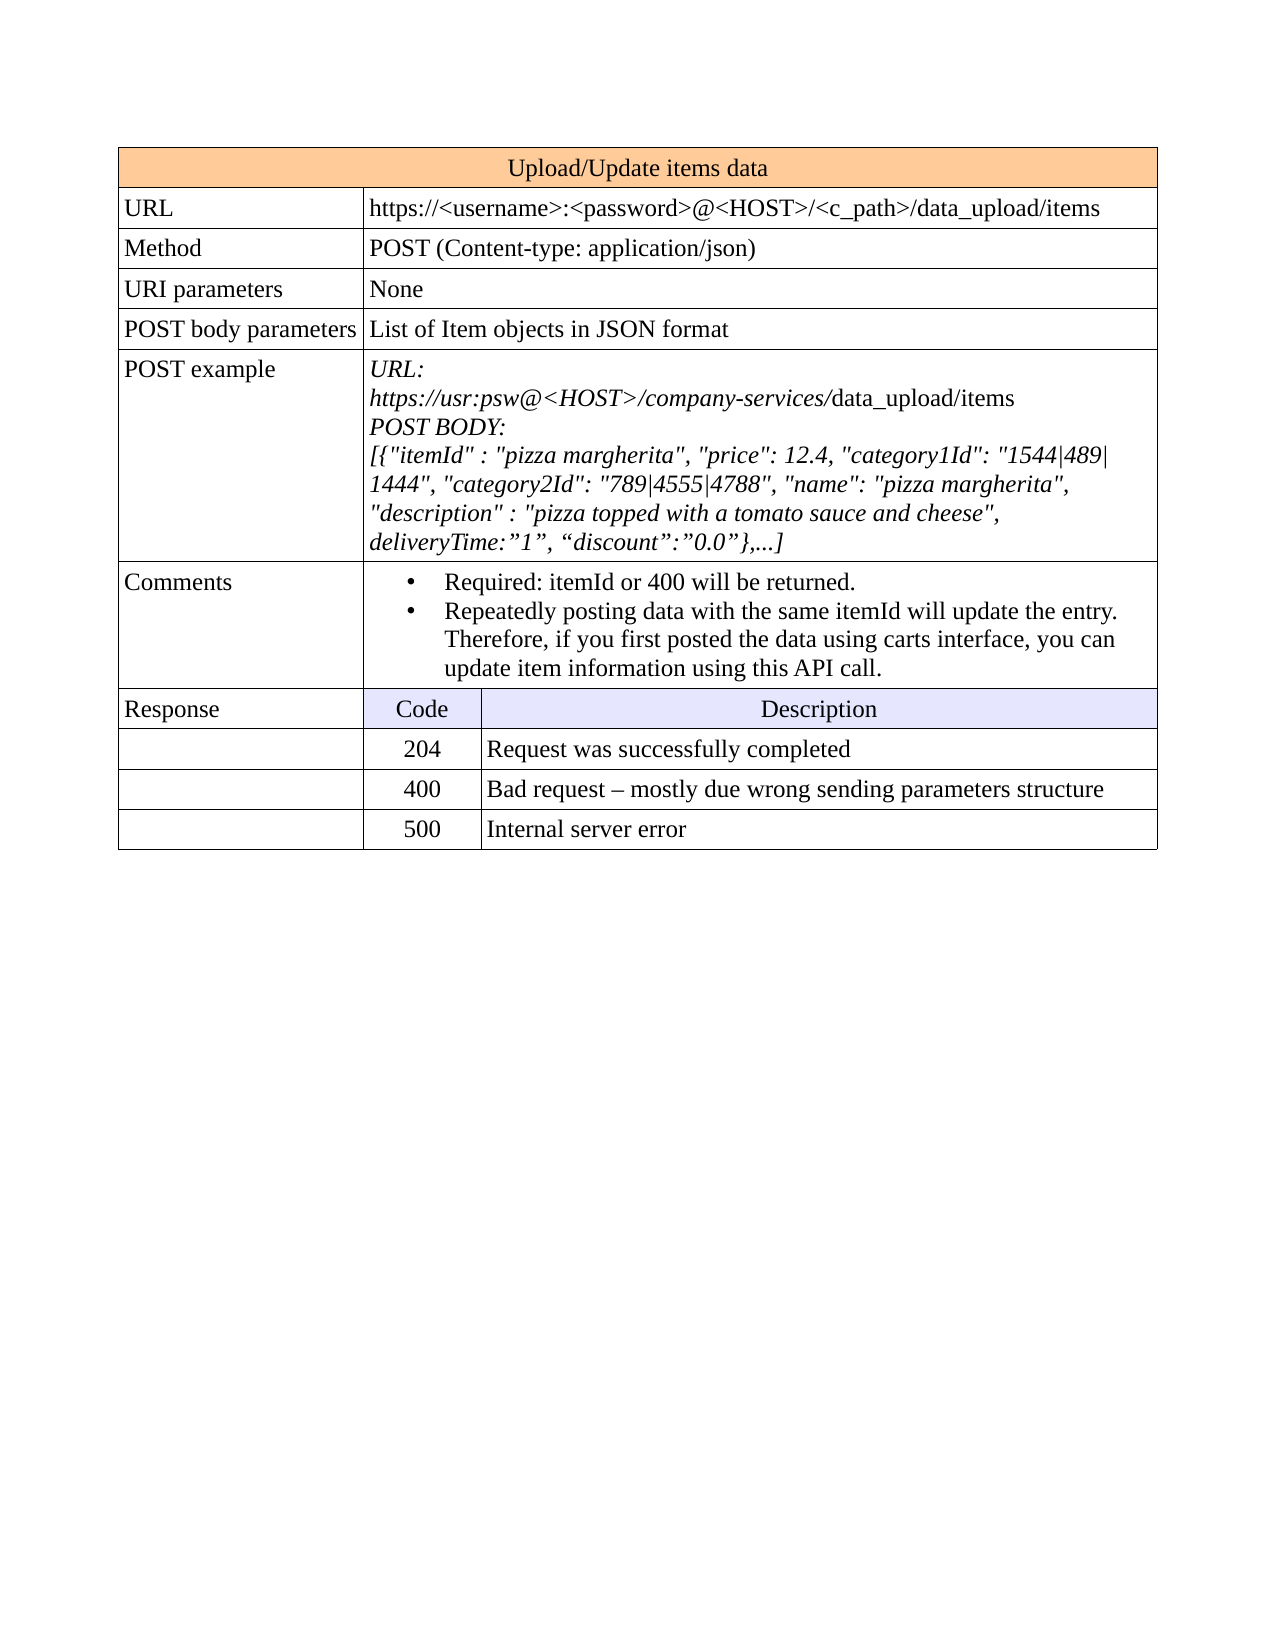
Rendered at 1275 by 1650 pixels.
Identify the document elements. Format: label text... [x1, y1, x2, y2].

table_cell 500 [364, 810, 481, 849]
table_cell Required: itemId or 400 will be returned. Repeatedly posting data with the same itemId will update the entry. Therefore, if you first posted the data using carts interface, you can update item information using this API call. [364, 562, 1157, 688]
table_cell Description [482, 689, 1157, 728]
table_cell URL: https://usr:psw@<HOST>/company-services/data_upload/items POST BODY: [{"itemId" : "pizza margherita", "price": 12.4, "category1Id": "1544|489|1444", "category2Id": "789|4555|4788", "name": "pizza margherita", "description" : "pizza topped with a tomato sauce and cheese", deliveryTime:”1”, “discount”:”0.0”},...] [364, 350, 1157, 561]
table_cell [119, 729, 363, 768]
table_header Upload/Update items data [119, 148, 1157, 187]
table_cell Internal server error [482, 810, 1157, 849]
table_cell Method [119, 229, 363, 268]
table_cell URL [119, 188, 363, 227]
table_cell None [364, 269, 1157, 308]
table_cell https://<username>:<password>@<HOST>/<c_path>/data_upload/items [364, 188, 1157, 227]
table_cell POST body parameters [119, 309, 363, 348]
table_cell 204 [364, 729, 481, 768]
table_cell Code [364, 689, 481, 728]
table_cell POST example [119, 350, 363, 561]
table_cell 400 [364, 770, 481, 809]
table_cell List of Item objects in JSON format [364, 309, 1157, 348]
table_cell Response [119, 689, 363, 728]
table_cell URI parameters [119, 269, 363, 308]
table_cell Bad request – mostly due wrong sending parameters structure [482, 770, 1157, 809]
table_cell Comments [119, 562, 363, 688]
table_cell [119, 810, 363, 849]
table_cell Request was successfully completed [482, 729, 1157, 768]
table_cell POST (Content-type: application/json) [364, 229, 1157, 268]
table_cell [119, 770, 363, 809]
